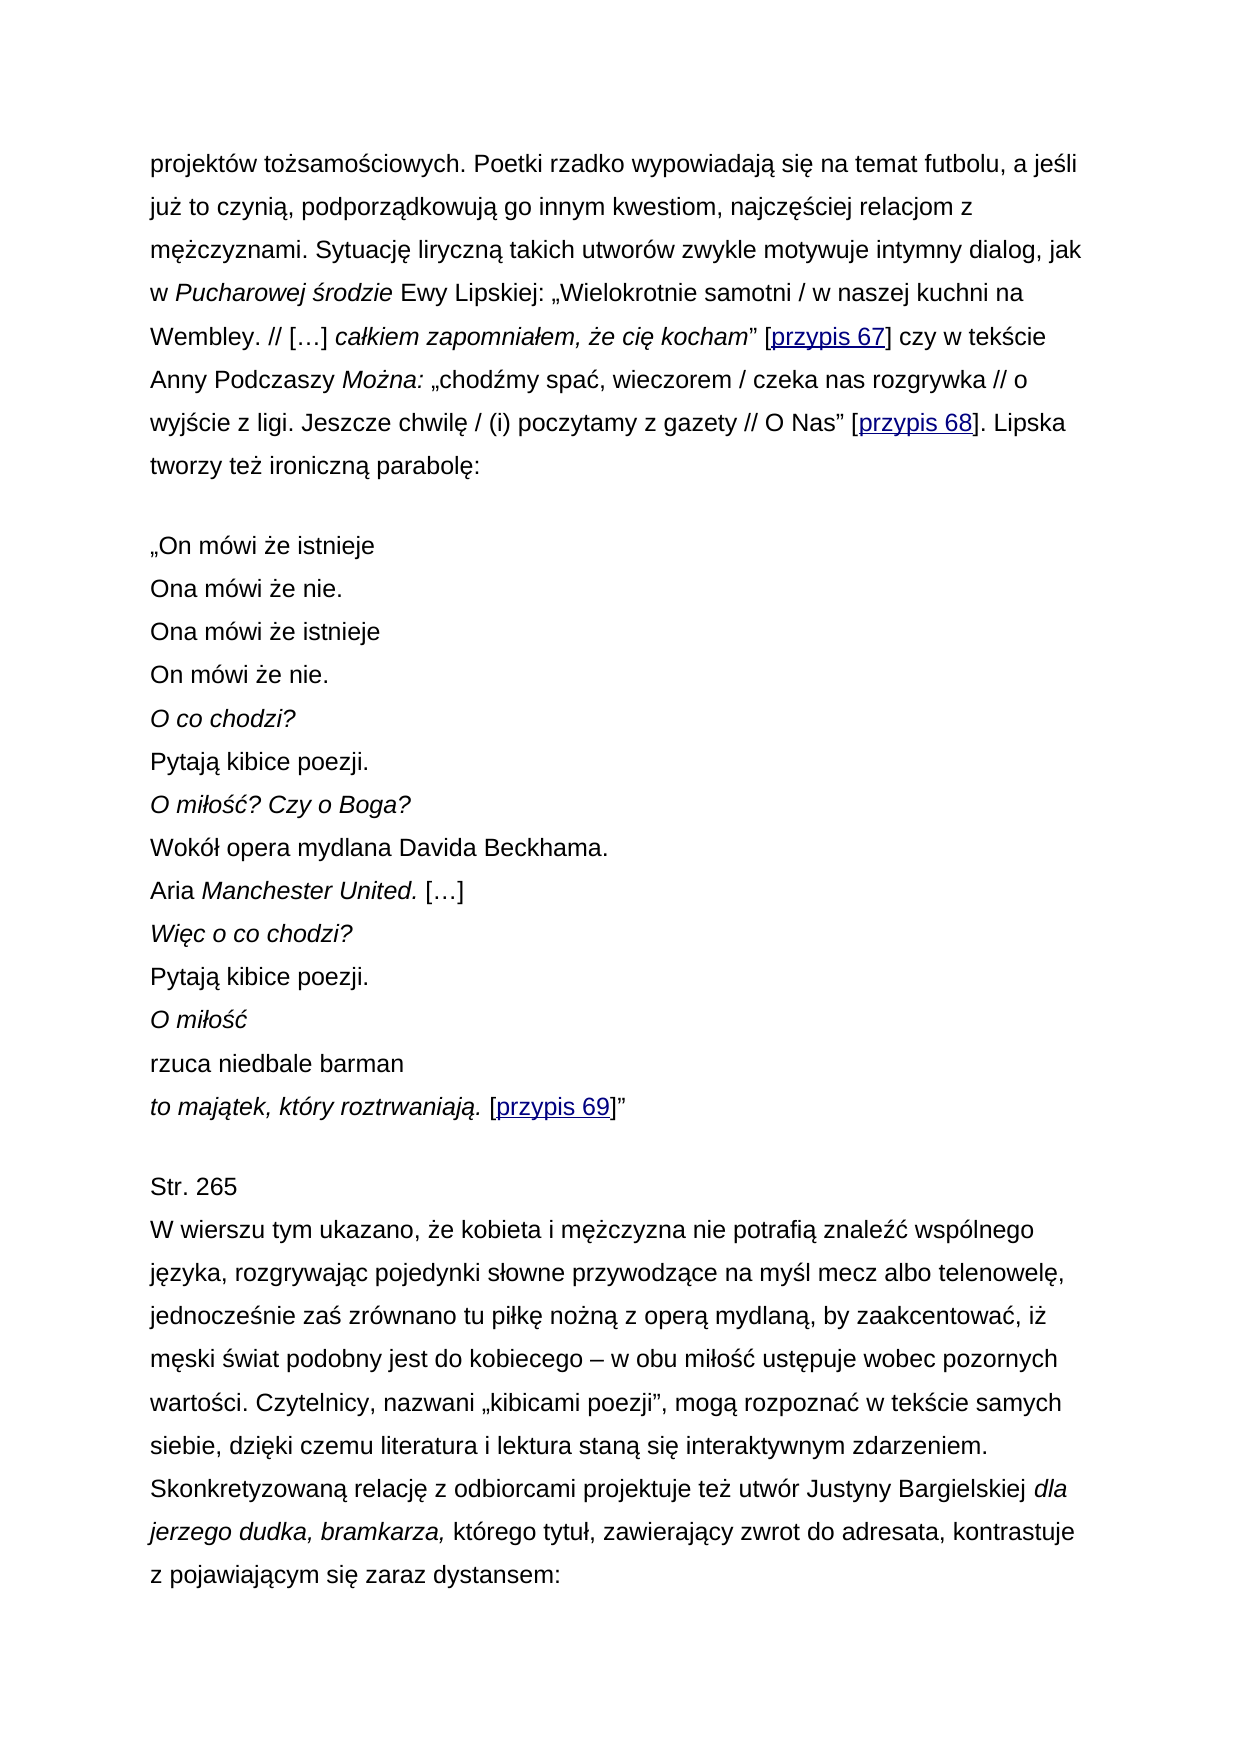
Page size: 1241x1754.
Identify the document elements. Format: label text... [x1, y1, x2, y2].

text On mówi że nie. [150, 660, 1091, 689]
text Pytają kibice poezji. [150, 962, 1091, 991]
text Aria Manchester United. […] [150, 876, 1091, 905]
text Ona mówi że nie. [150, 574, 1091, 603]
text Ona mówi że istnieje [150, 617, 1091, 646]
text O miłość [150, 1005, 1091, 1034]
text Skonkretyzowaną relację z odbiorcami projektuje też utwór Justyny Bargielskiej dla jerzego dudka, bramkarza, którego tytuł, zawierający zwrot do adresata, kontrastuje z pojawiającym się zaraz dystansem: [150, 1474, 1091, 1589]
text Str. 265 [150, 1172, 1091, 1201]
text „On mówi że istnieje [150, 531, 1091, 560]
text projektów tożsamościowych. Poetki rzadko wypowiadają się na temat futbolu, a jeśli już to czynią, podporządkowują go innym kwestiom, najczęściej relacjom z mężczyznami. Sytuację liryczną takich utworów zwykle motywuje intymny dialog, jak w Pucharowej środzie Ewy Lipskiej: „Wielokrotnie samotni / w naszej kuchni na Wembley. // […] całkiem zapomniałem, że cię kocham” [przypis 67] czy w tekście Anny Podczaszy Można: „chodźmy spać, wieczorem / czeka nas rozgrywka // o wyjście z ligi. Jeszcze chwilę / (i) poczytamy z gazety // O Nas” [przypis 68]. Lipska tworzy też ironiczną parabolę: [150, 149, 1091, 479]
text O miłość? Czy o Boga? [150, 790, 1091, 818]
text Pytają kibice poezji. [150, 747, 1091, 775]
text rzuca niedbale barman [150, 1048, 1091, 1077]
text Wokół opera mydlana Davida Beckhama. [150, 833, 1091, 862]
text Więc o co chodzi? [150, 919, 1091, 948]
text W wierszu tym ukazano, że kobieta i mężczyzna nie potrafią znaleźć wspólnego języka, rozgrywając pojedynki słowne przywodzące na myśl mecz albo telenowelę, jednocześnie zaś zrównano tu piłkę nożną z operą mydlaną, by zaakcentować, iż męski świat podobny jest do kobiecego – w obu miłość ustępuje wobec pozornych wartości. Czytelnicy, nazwani „kibicami poezji”, mogą rozpoznać w tekście samych siebie, dzięki czemu literatura i lektura staną się interaktywnym zdarzeniem. [150, 1215, 1091, 1459]
text O co chodzi? [150, 703, 1091, 732]
text to majątek, który roztrwaniają. [przypis 69]” [150, 1092, 1091, 1120]
